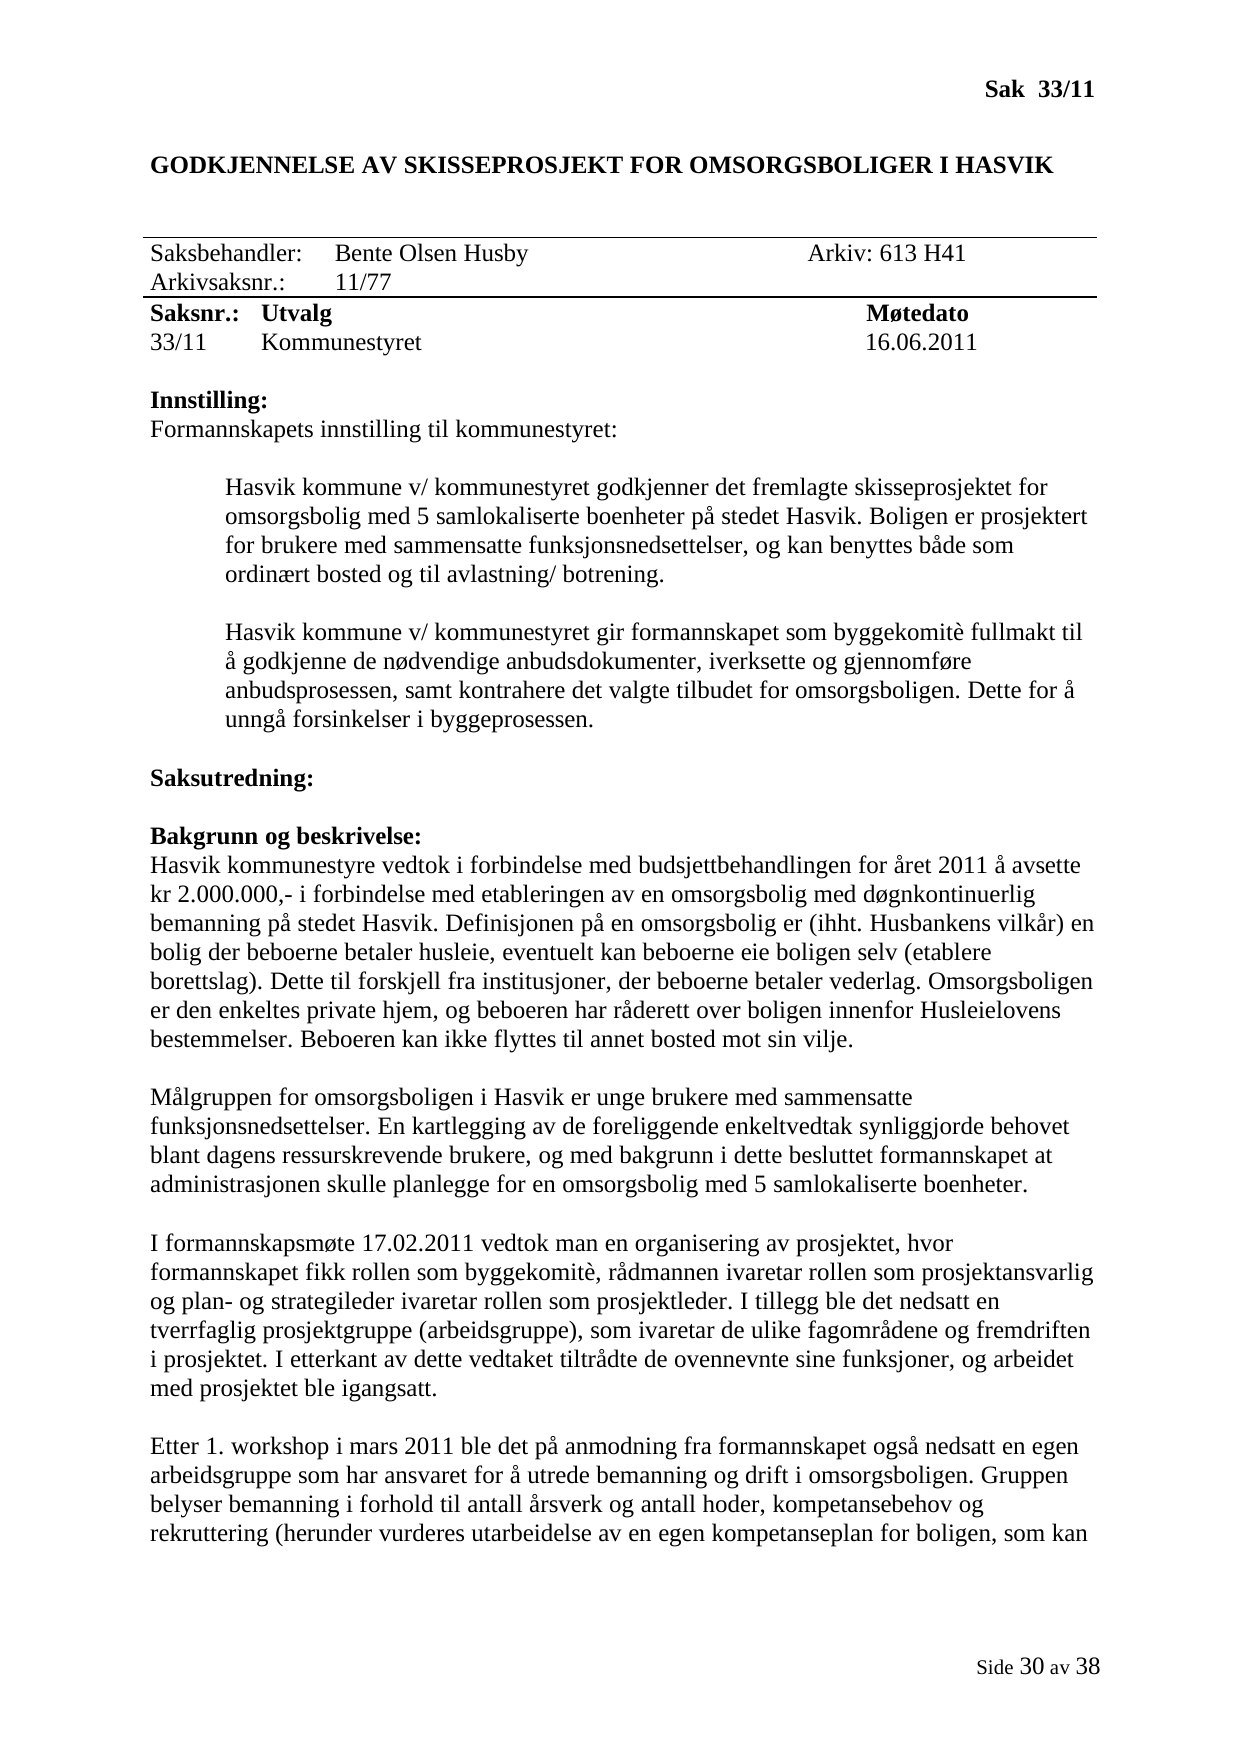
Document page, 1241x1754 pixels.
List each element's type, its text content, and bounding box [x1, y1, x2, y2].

table_header Saksbehandler: [143, 238, 327, 267]
text Bakgrunn og beskrivelse: [150, 821, 1100, 849]
table_header Bente Olsen Husby [327, 238, 800, 267]
text Innstilling: [150, 384, 1100, 414]
text GODKJENNELSE AV SKISSEPROSJEKT FOR OMSORGSBOLIGER I HASVIK [150, 150, 1100, 179]
text Hasvik kommune v/ kommunestyret gir formannskapet som byggekomitè fullmakt til å godkjenne de nødvendige anbudsdokumenter, iverksette og gjennomføre anbudsprosessen, samt kontrahere det valgte tilbudet for omsorgsboligen. Dette for å unngå forsinkelser i byggeprosessen. [225, 617, 1100, 733]
table_cell Møtedato [859, 296, 1107, 326]
text 33/11 Kommunestyret 16.06.2011 [150, 326, 1100, 356]
table_cell Utvalg [254, 298, 859, 326]
table_header [1097, 237, 1107, 267]
text Saksutredning: [150, 762, 1100, 791]
table_cell [1097, 267, 1107, 296]
table_header Arkiv: 613 H41 [800, 238, 1097, 267]
text Målgruppen for omsorgsboligen i Hasvik er unge brukere med sammensatte funksjonsnedsettelser. En kartlegging av de foreliggende enkeltvedtak synliggjorde behovet blant dagens ressurskrevende brukere, og med bakgrunn i dette besluttet formannskapet at administrasjonen skulle planlegge for en omsorgsbolig med 5 samlokaliserte boenheter. [150, 1082, 1100, 1198]
text Hasvik kommune v/ kommunestyret godkjenner det fremlagte skisseprosjektet for omsorgsbolig med 5 samlokaliserte boenheter på stedet Hasvik. Boligen er prosjektert for brukere med sammensatte funksjonsnedsettelser, og kan benyttes både som ordinært bosted og til avlastning/ botrening. [225, 472, 1100, 588]
table_cell Saksnr.: [143, 298, 253, 326]
text Formannskapets innstilling til kommunestyret: [150, 414, 1100, 443]
table_cell 11/77 [327, 267, 569, 296]
table_cell [800, 267, 1097, 296]
text I formannskapsmøte 17.02.2011 vedtok man en organisering av prosjektet, hvor formannskapet fikk rollen som byggekomitè, rådmannen ivaretar rollen som prosjektansvarlig og plan- og strategileder ivaretar rollen som prosjektleder. I tillegg ble det nedsatt en tverrfaglig prosjektgruppe (arbeidsgruppe), som ivaretar de ulike fagområdene og fremdriften i prosjektet. I etterkant av dette vedtaket tiltrådte de ovennevnte sine funksjoner, og arbeidet med prosjektet ble igangsatt. [150, 1227, 1100, 1402]
table_cell [569, 267, 800, 296]
text Etter 1. workshop i mars 2011 ble det på anmodning fra formannskapet også nedsatt en egen arbeidsgruppe som har ansvaret for å utrede bemanning og drift i omsorgsboligen. Gruppen belyser bemanning i forhold til antall årsverk og antall hoder, kompetansebehov og rekruttering (herunder vurderes utarbeidelse av en egen kompetanseplan for boligen, som kan [150, 1431, 1100, 1547]
text Hasvik kommunestyre vedtok i forbindelse med budsjettbehandlingen for året 2011 å avsette kr 2.000.000,- i forbindelse med etableringen av en omsorgsbolig med døgnkontinuerlig bemanning på stedet Hasvik. Definisjonen på en omsorgsbolig er (ihht. Husbankens vilkår) en bolig der beboerne betaler husleie, eventuelt kan beboerne eie boligen selv (etablere borettslag). Dette til forskjell fra institusjoner, der beboerne betaler vederlag. Omsorgsboligen er den enkeltes private hjem, og beboeren har råderett over boligen innenfor Husleielovens bestemmelser. Beboeren kan ikke flyttes til annet bosted mot sin vilje. [150, 849, 1100, 1053]
table_cell Arkivsaksnr.: [143, 267, 327, 296]
